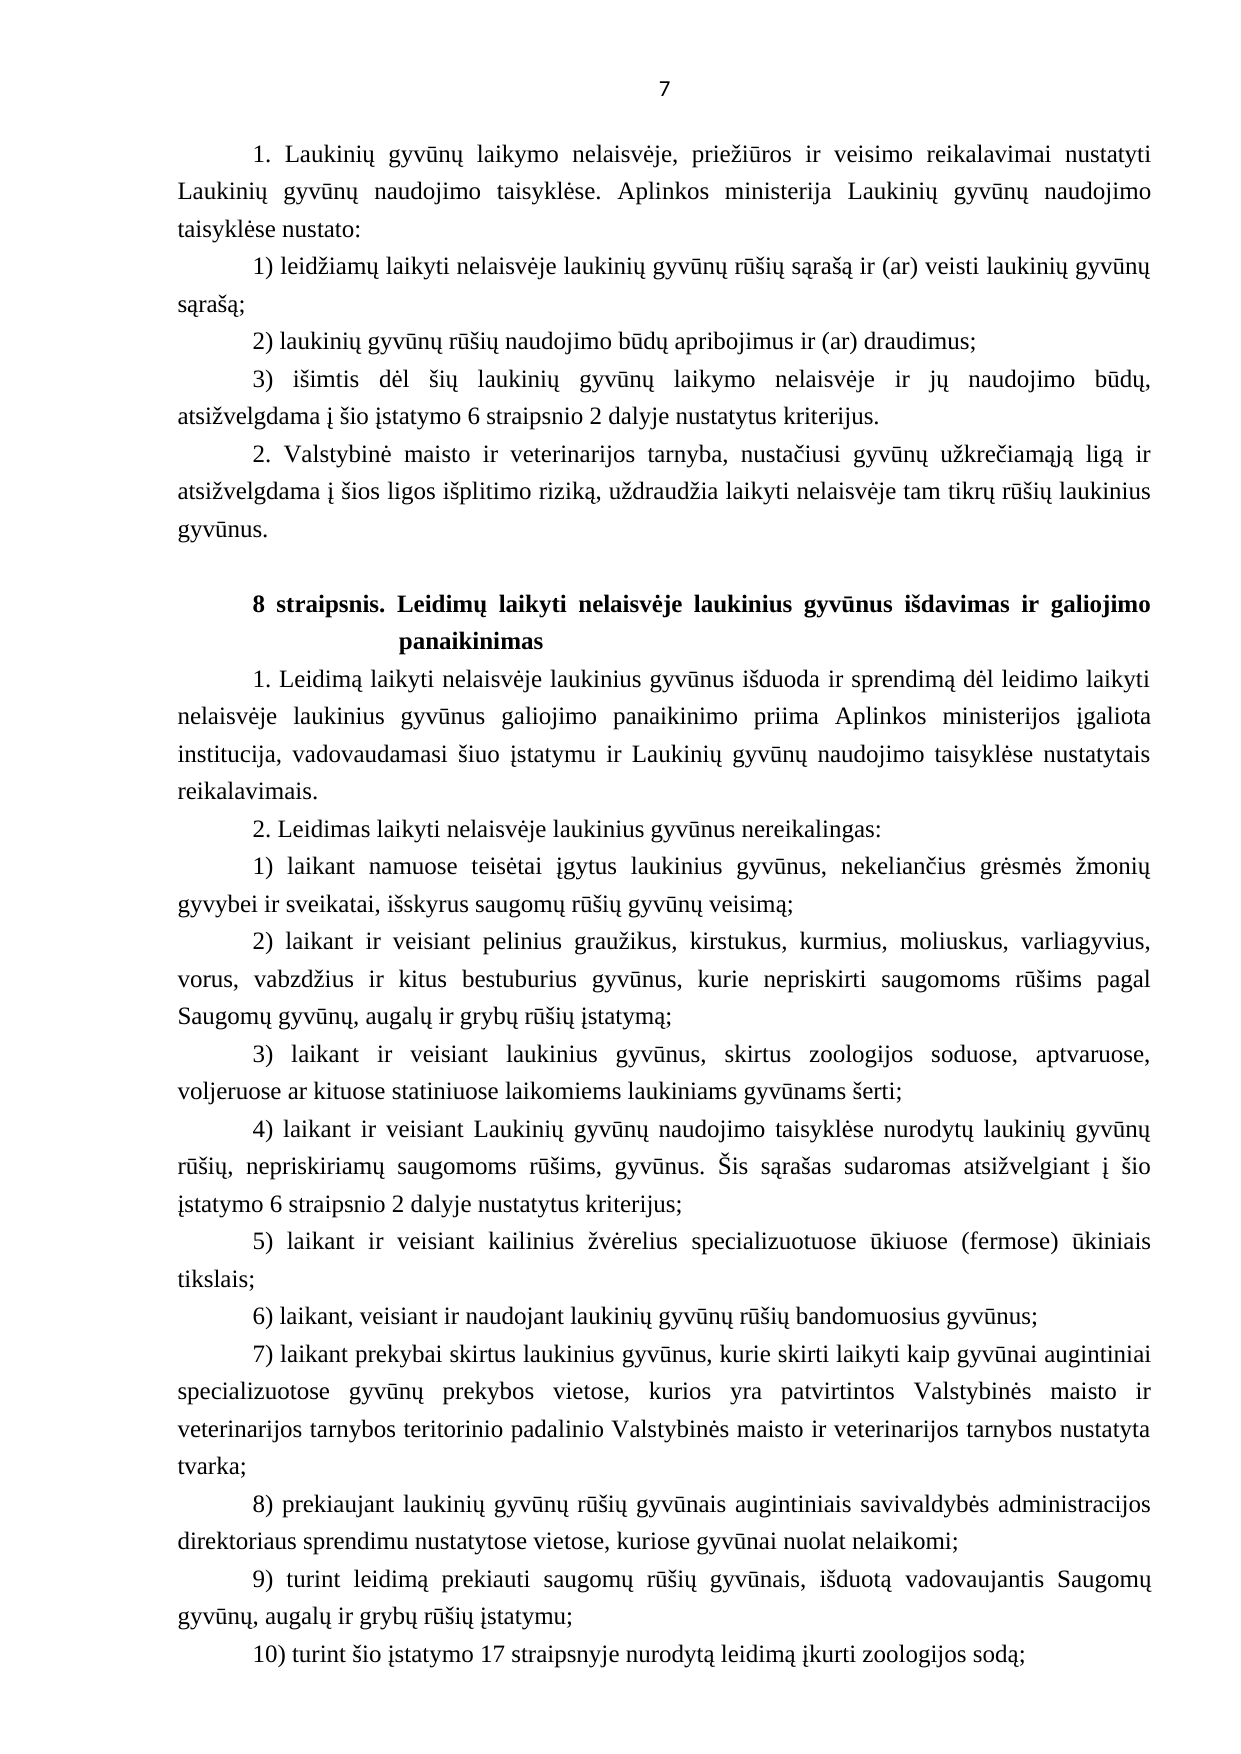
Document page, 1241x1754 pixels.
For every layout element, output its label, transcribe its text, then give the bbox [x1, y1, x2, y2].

text 8) prekiaujant laukinių gyvūnų rūšių gyvūnais augintiniais savivaldybės administracijos direktoriaus sprendimu nustatytose vietose, kuriose gyvūnai nuolat nelaikomi; [177, 1480, 1152, 1555]
text 3) išimtis dėl šių laukinių gyvūnų laikymo nelaisvėje ir jų naudojimo būdų, atsižvelgdama į šio įstatymo 6 straipsnio 2 dalyje nustatytus kriterijus. [177, 355, 1152, 430]
text 3) laikant ir veisiant laukinius gyvūnus, skirtus zoologijos soduose, aptvaruose, voljeruose ar kituose statiniuose laikomiems laukiniams gyvūnams šerti; [177, 1030, 1152, 1105]
text 6) laikant, veisiant ir naudojant laukinių gyvūnų rūšių bandomuosius gyvūnus; [177, 1292, 1152, 1330]
text 2. Valstybinė maisto ir veterinarijos tarnyba, nustačiusi gyvūnų užkrečiamąją ligą ir atsižvelgdama į šios ligos išplitimo riziką, uždraudžia laikyti nelaisvėje tam tikrų rūšių laukinius gyvūnus. [177, 430, 1152, 542]
text 1) laikant namuose teisėtai įgytus laukinius gyvūnus, nekeliančius grėsmės žmonių gyvybei ir sveikatai, išskyrus saugomų rūšių gyvūnų veisimą; [177, 842, 1152, 917]
text 1. Leidimą laikyti nelaisvėje laukinius gyvūnus išduoda ir sprendimą dėl leidimo laikyti nelaisvėje laukinius gyvūnus galiojimo panaikinimo priima Aplinkos ministerijos įgaliota institucija, vadovaudamasi šiuo įstatymu ir Laukinių gyvūnų naudojimo taisyklėse nustatytais reikalavimais. [177, 655, 1152, 805]
text 10) turint šio įstatymo 17 straipsnyje nurodytą leidimą įkurti zoologijos sodą; [177, 1630, 1152, 1667]
text 2) laukinių gyvūnų rūšių naudojimo būdų apribojimus ir (ar) draudimus; [177, 317, 1152, 355]
text 4) laikant ir veisiant Laukinių gyvūnų naudojimo taisyklėse nurodytų laukinių gyvūnų rūšių, nepriskiriamų saugomoms rūšims, gyvūnus. Šis sąrašas sudaromas atsižvelgiant į šio įstatymo 6 straipsnio 2 dalyje nustatytus kriterijus; [177, 1105, 1152, 1217]
text 5) laikant ir veisiant kailinius žvėrelius specializuotuose ūkiuose (fermose) ūkiniais tikslais; [177, 1217, 1152, 1292]
text 2. Leidimas laikyti nelaisvėje laukinius gyvūnus nereikalingas: [177, 805, 1152, 842]
text 7) laikant prekybai skirtus laukinius gyvūnus, kurie skirti laikyti kaip gyvūnai augintiniai specializuotose gyvūnų prekybos vietose, kurios yra patvirtintos Valstybinės maisto ir veterinarijos tarnybos teritorinio padalinio Valstybinės maisto ir veterinarijos tarnybos nustatyta tvarka; [177, 1330, 1152, 1480]
text 8 straipsnis. Leidimų laikyti nelaisvėje laukinius gyvūnus išdavimas ir galiojimo panaikinimas [252, 580, 1152, 655]
text 2) laikant ir veisiant pelinius graužikus, kirstukus, kurmius, moliuskus, varliagyvius, vorus, vabzdžius ir kitus bestuburius gyvūnus, kurie nepriskirti saugomoms rūšims pagal Saugomų gyvūnų, augalų ir grybų rūšių įstatymą; [177, 917, 1152, 1030]
text 1) leidžiamų laikyti nelaisvėje laukinių gyvūnų rūšių sąrašą ir (ar) veisti laukinių gyvūnų sąrašą; [177, 242, 1152, 317]
text 9) turint leidimą prekiauti saugomų rūšių gyvūnais, išduotą vadovaujantis Saugomų gyvūnų, augalų ir grybų rūšių įstatymu; [177, 1555, 1152, 1630]
text 1. Laukinių gyvūnų laikymo nelaisvėje, priežiūros ir veisimo reikalavimai nustatyti Laukinių gyvūnų naudojimo taisyklėse. Aplinkos ministerija Laukinių gyvūnų naudojimo taisyklėse nustato: [177, 130, 1152, 242]
